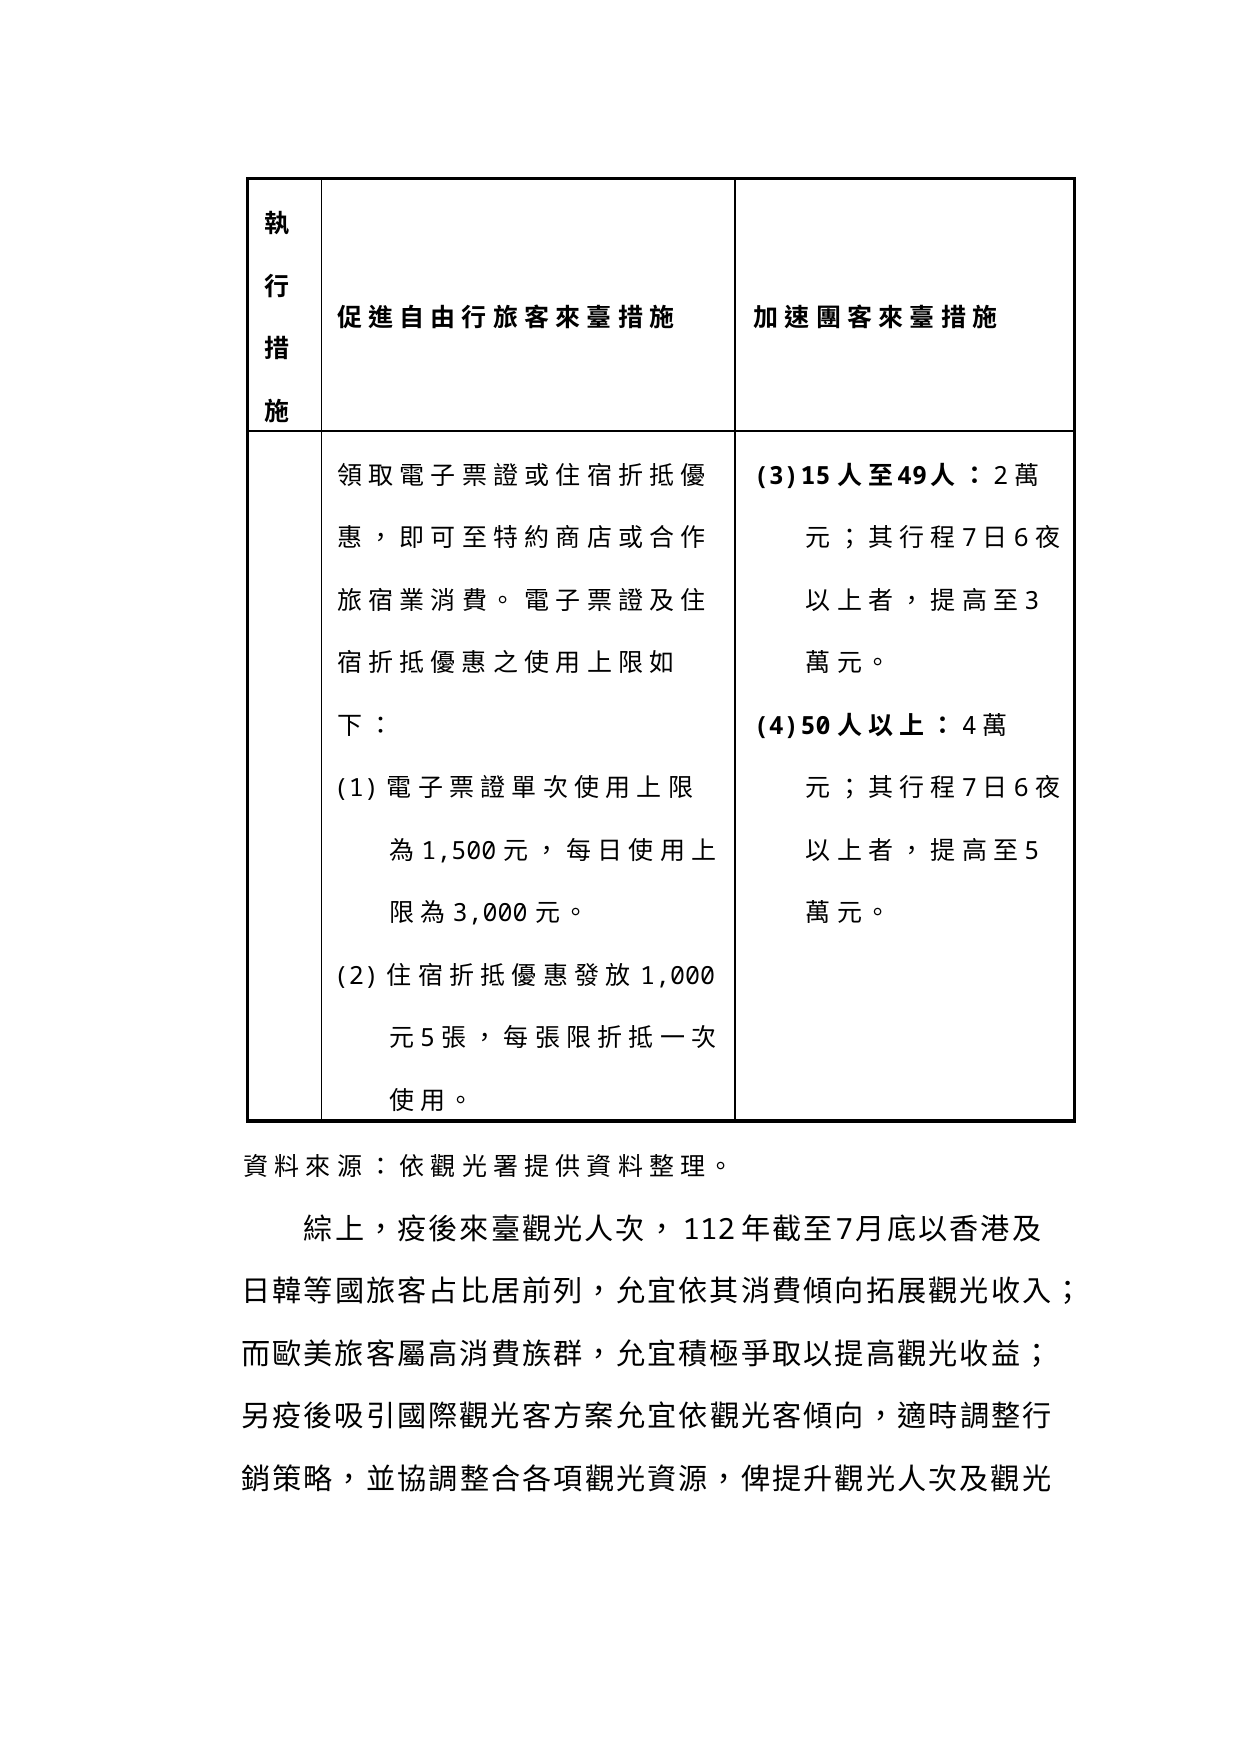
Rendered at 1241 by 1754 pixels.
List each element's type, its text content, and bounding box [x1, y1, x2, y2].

table_cell (3) 15人至49人：2萬元；其行程7日6夜以上者，提高至3萬元。 (4) 50人以上：4萬元；其行程7日6夜以上者，提高至5萬元。 [736, 432, 1073, 1119]
table_header 執行措施 [249, 180, 321, 430]
table_cell [249, 432, 321, 1119]
table_header 加速團客來臺措施 [736, 180, 1073, 430]
table_cell 領取電子票證或住宿折抵優惠，即可至特約商店或合作旅宿業消費。電子票證及住宿折抵優惠之使用上限如下： (1) 電子票證單次使用上限為1,500元，每日使用上限為3,000元。 (2) 住宿折抵優惠發放1,000元5張，每張限折抵一次使用。 [322, 432, 734, 1119]
text 綜上，疫後來臺觀光人次，112年截至7月底以香港及日韓等國旅客占比居前列，允宜依其消費傾向拓展觀光收入；而歐美旅客屬高消費族群，允宜積極爭取以提高觀光收益；另疫後吸引國際觀光客方案允宜依觀光客傾向，適時調整行銷策略，並協調整合各項觀光資源，俾提升觀光人次及觀光收益。 [236, 1185, 1063, 1497]
text 資料來源：依觀光署提供資料整理。 [236, 1122, 1063, 1185]
table_header 促進自由行旅客來臺措施 [322, 180, 734, 430]
